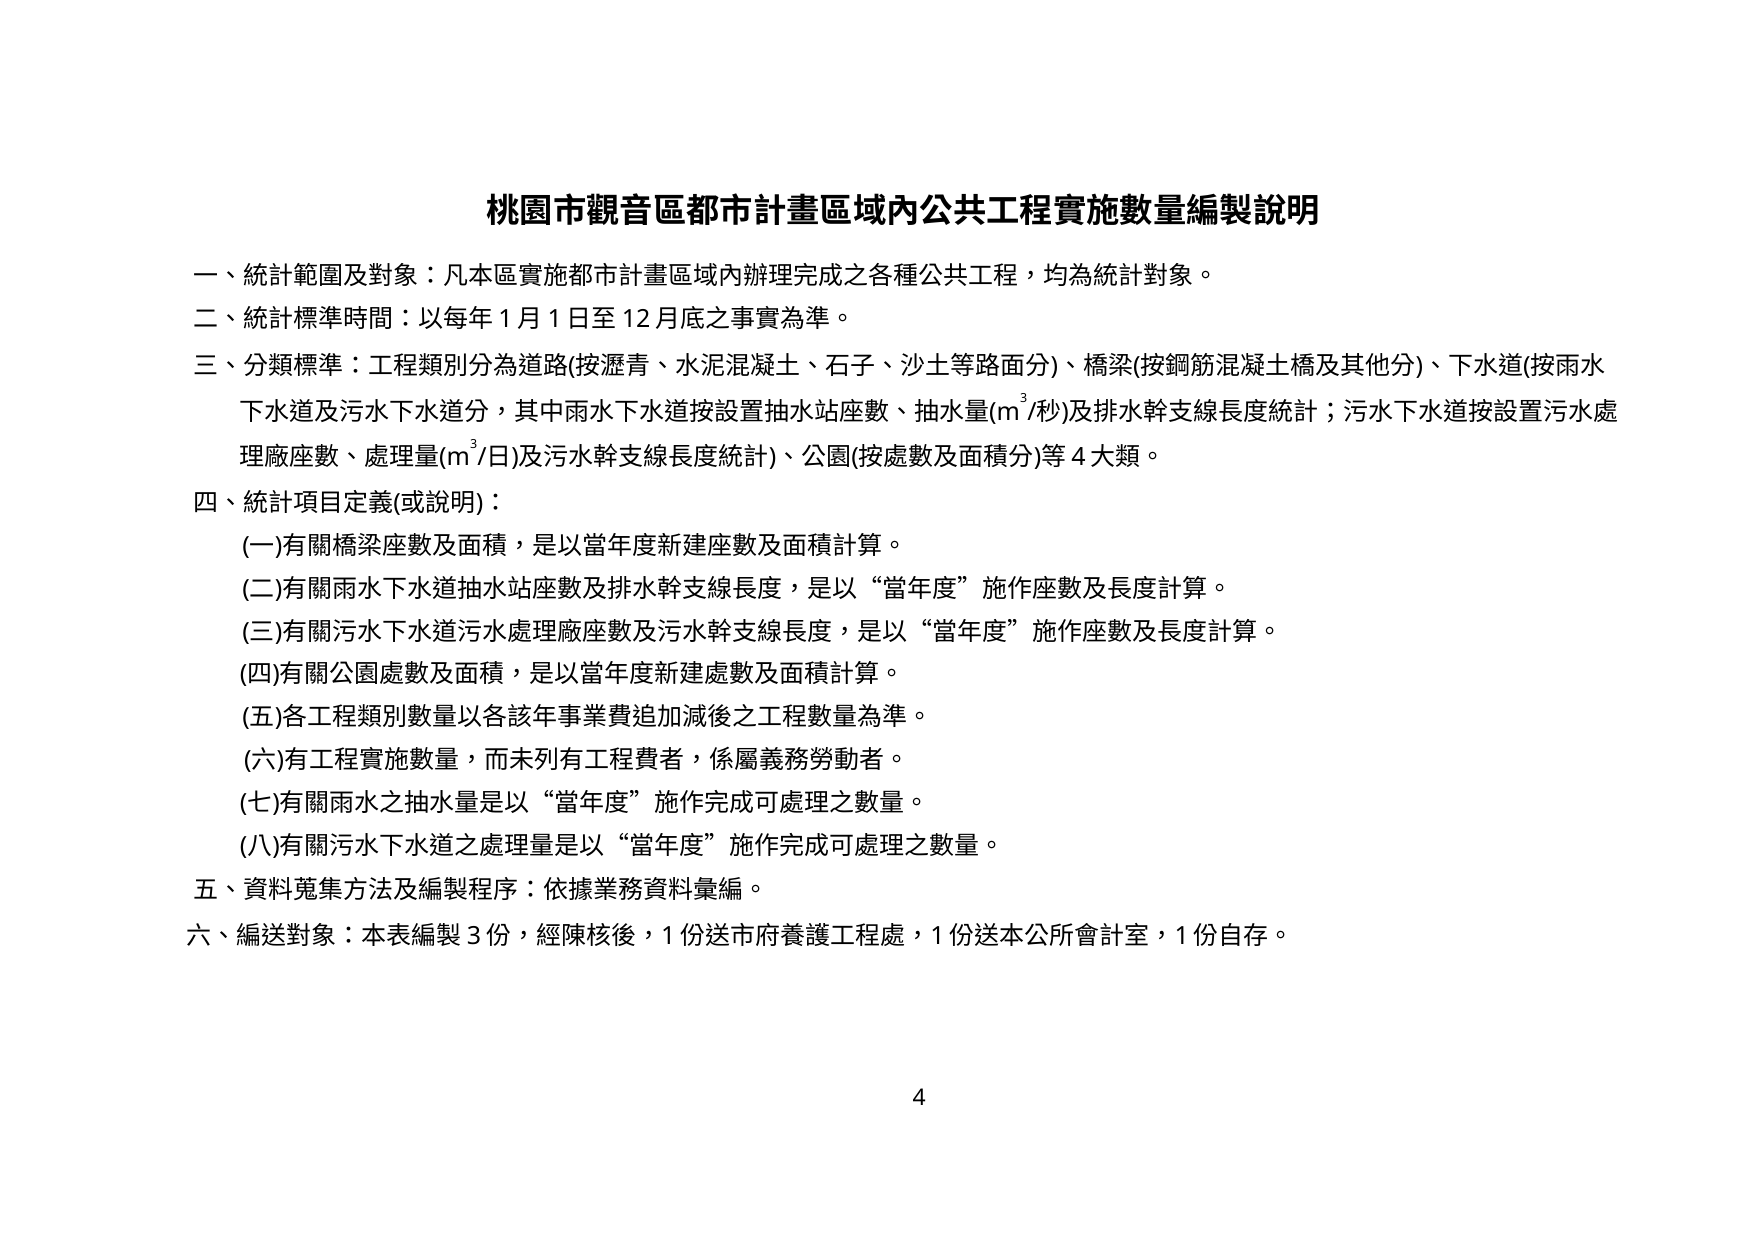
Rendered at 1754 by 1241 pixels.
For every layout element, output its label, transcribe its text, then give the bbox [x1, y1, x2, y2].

text 三、分類標準：工程類別分為道路(按瀝青、水泥混凝土、石子、沙土等路面分)、橋梁(按鋼筋混凝土橋及其他分)、下水道(按雨水下水道及污水下水道分，其中雨水下水道按設置抽水站座數、抽水量(m3/秒)及排水幹支線長度統計；污水下水道按設置污水處理廠座數、處理量(m3/日)及污水幹支線長度統計)、公園(按處數及面積分)等4大類。 [193, 346, 1622, 473]
text (五)各工程類別數量以各該年事業費追加減後之工程數量為準。 [242, 696, 1631, 733]
text 四、統計項目定義(或說明)： [193, 482, 1631, 518]
text (八)有關污水下水道之處理量是以“當年度”施作完成可處理之數量。五、資料蒐集方法及編製程序：依據業務資料彙編。 [193, 825, 1016, 905]
text (四)有關公園處數及面積，是以當年度新建處數及面積計算。 [239, 653, 1631, 690]
text (二)有關雨水下水道抽水站座數及排水幹支線長度，是以“當年度”施作座數及長度計算。 [242, 568, 1631, 604]
text 一、統計範圍及對象：凡本區實施都市計畫區域內辦理完成之各種公共工程，均為統計對象。二、統計標準時間：以每年1月1日至12月底之事實為準。 [193, 255, 1220, 335]
text (六)有工程實施數量，而未列有工程費者，係屬義務勞動者。 [244, 739, 1631, 776]
text (一)有關橋梁座數及面積，是以當年度新建座數及面積計算。 [242, 525, 1631, 561]
text (七)有關雨水之抽水量是以“當年度”施作完成可處理之數量。 [239, 782, 1631, 818]
text 桃園市觀音區都市計畫區域內公共工程實施數量編製說明 [486, 183, 1631, 232]
text (三)有關污水下水道污水處理廠座數及污水幹支線長度，是以“當年度”施作座數及長度計算。 [242, 611, 1631, 647]
text 六、編送對象：本表編製3份，經陳核後，1份送市府養護工程處，1份送本公所會計室，1份自存。 [169, 916, 1311, 952]
